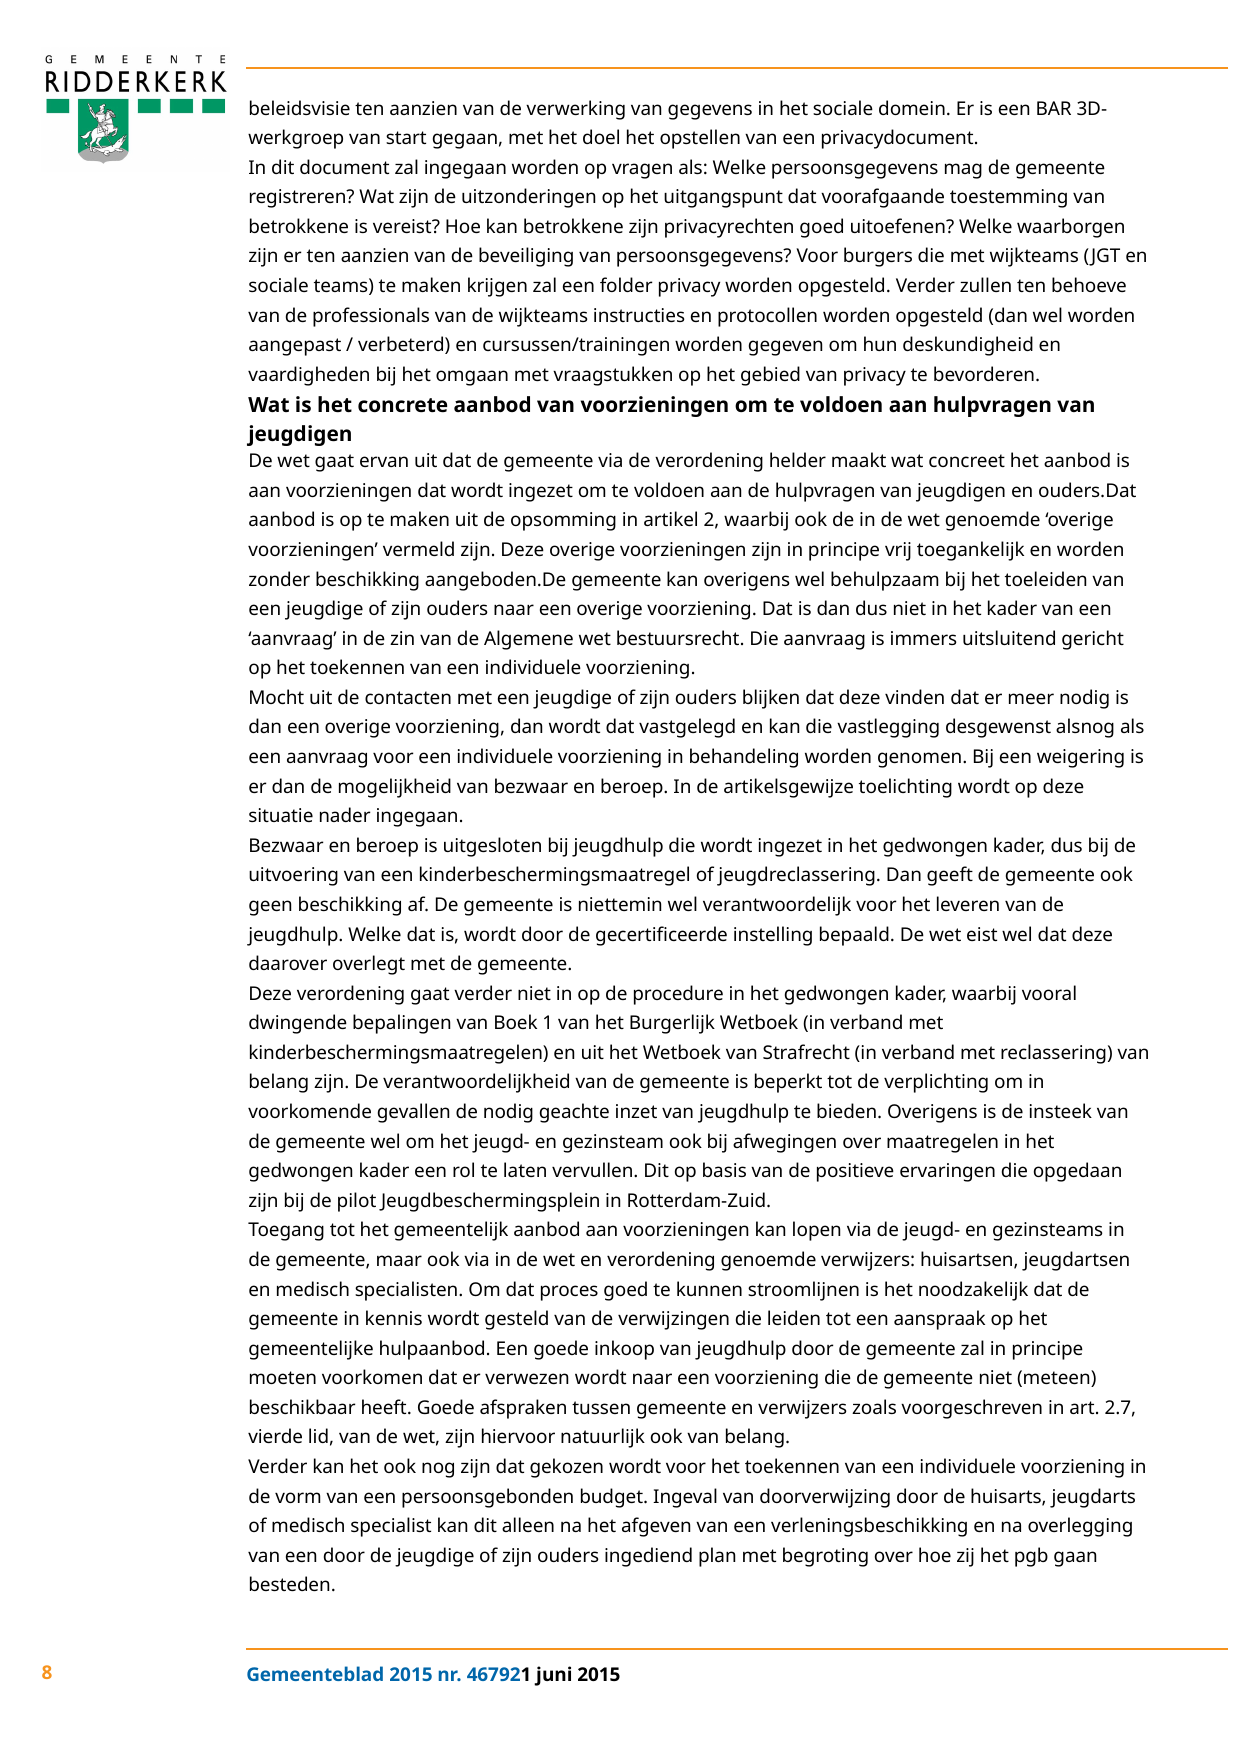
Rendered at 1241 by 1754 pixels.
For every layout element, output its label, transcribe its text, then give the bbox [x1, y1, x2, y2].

text De wet gaat ervan uit dat de gemeente via de verordening helder maakt wat concreet het aanbod is aan voorzieningen dat wordt ingezet om te voldoen aan de hulpvragen van jeugdigen en ouders.Dat aanbod is op te maken uit de opsomming in artikel 2, waarbij ook de in de wet genoemde ‘overige voorzieningen’ vermeld zijn. Deze overige voorzieningen zijn in principe vrij toegankelijk en worden zonder beschikking aangeboden.De gemeente kan overigens wel behulpzaam bij het toeleiden van een jeugdige of zijn ouders naar een overige voorziening. Dat is dan dus niet in het kader van een ‘aanvraag’ in de zin van de Algemene wet bestuursrecht. Die aanvraag is immers uitsluitend gericht op het toekennen van een individuele voorziening. [248, 447, 1152, 680]
text In dit document zal ingegaan worden op vragen als: Welke persoonsgegevens mag de gemeente registreren? Wat zijn de uitzonderingen op het uitgangspunt dat voorafgaande toestemming van betrokkene is vereist? Hoe kan betrokkene zijn privacyrechten goed uitoefenen? Welke waarborgen zijn er ten aanzien van de beveiliging van persoonsgegevens? Voor burgers die met wijkteams (JGT en sociale teams) te maken krijgen zal een folder privacy worden opgesteld. Verder zullen ten behoeve van de professionals van de wijkteams instructies en protocollen worden opgesteld (dan wel worden aangepast / verbeterd) en cursussen/trainingen worden gegeven om hun deskundigheid en vaardigheden bij het omgaan met vraagstukken op het gebied van privacy te bevorderen. [248, 154, 1152, 387]
text Deze verordening gaat verder niet in op de procedure in het gedwongen kader, waarbij vooral dwingende bepalingen van Boek 1 van het Burgerlijk Wetboek (in verband met kinderbeschermingsmaatregelen) en uit het Wetboek van Strafrecht (in verband met reclassering) van belang zijn. De verantwoordelijkheid van de gemeente is beperkt tot de verplichting om in voorkomende gevallen de nodig geachte inzet van jeugdhulp te bieden. Overigens is de insteek van de gemeente wel om het jeugd- en gezinsteam ook bij afwegingen over maatregelen in het gedwongen kader een rol te laten vervullen. Dit op basis van de positieve ervaringen die opgedaan zijn bij de pilot Jeugdbeschermingsplein in Rotterdam-Zuid. [248, 980, 1152, 1213]
text Mocht uit de contacten met een jeugdige of zijn ouders blijken dat deze vinden dat er meer nodig is dan een overige voorziening, dan wordt dat vastgelegd en kan die vastlegging desgewenst alsnog als een aanvraag voor een individuele voorziening in behandeling worden genomen. Bij een weigering is er dan de mogelijkheid van bezwaar en beroep. In de artikelsgewijze toelichting wordt op deze situatie nader ingegaan. [248, 684, 1152, 828]
text beleidsvisie ten aanzien van de verwerking van gegevens in het sociale domein. Er is een BAR 3D-werkgroep van start gegaan, met het doel het opstellen van een privacydocument. [248, 95, 1152, 150]
text Bezwaar en beroep is uitgesloten bij jeugdhulp die wordt ingezet in het gedwongen kader, dus bij de uitvoering van een kinderbeschermingsmaatregel of jeugdreclassering. Dan geeft de gemeente ook geen beschikking af. De gemeente is niettemin wel verantwoordelijk voor het leveren van de jeugdhulp. Welke dat is, wordt door de gecertificeerde instelling bepaald. De wet eist wel dat deze daarover overlegt met de gemeente. [248, 832, 1152, 976]
picture [41, 47, 231, 172]
text Verder kan het ook nog zijn dat gekozen wordt voor het toekennen van een individuele voorziening in de vorm van een persoonsgebonden budget. Ingeval van doorverwijzing door de huisarts, jeugdarts of medisch specialist kan dit alleen na het afgeven van een verleningsbeschikking en na overlegging van een door de jeugdige of zijn ouders ingediend plan met begroting over hoe zij het pgb gaan besteden. [248, 1453, 1152, 1597]
text Toegang tot het gemeentelijk aanbod aan voorzieningen kan lopen via de jeugd- en gezinsteams in de gemeente, maar ook via in de wet en verordening genoemde verwijzers: huisartsen, jeugdartsen en medisch specialisten. Om dat proces goed te kunnen stroomlijnen is het noodzakelijk dat de gemeente in kennis wordt gesteld van de verwijzingen die leiden tot een aanspraak op het gemeentelijke hulpaanbod. Een goede inkoop van jeugdhulp door de gemeente zal in principe moeten voorkomen dat er verwezen wordt naar een voorziening die de gemeente niet (meteen) beschikbaar heeft. Goede afspraken tussen gemeente en verwijzers zoals voorgeschreven in art. 2.7, vierde lid, van de wet, zijn hiervoor natuurlijk ook van belang. [248, 1217, 1152, 1449]
text Wat is het concrete aanbod van voorzieningen om te voldoen aan hulpvragen van jeugdigen [248, 391, 1152, 447]
